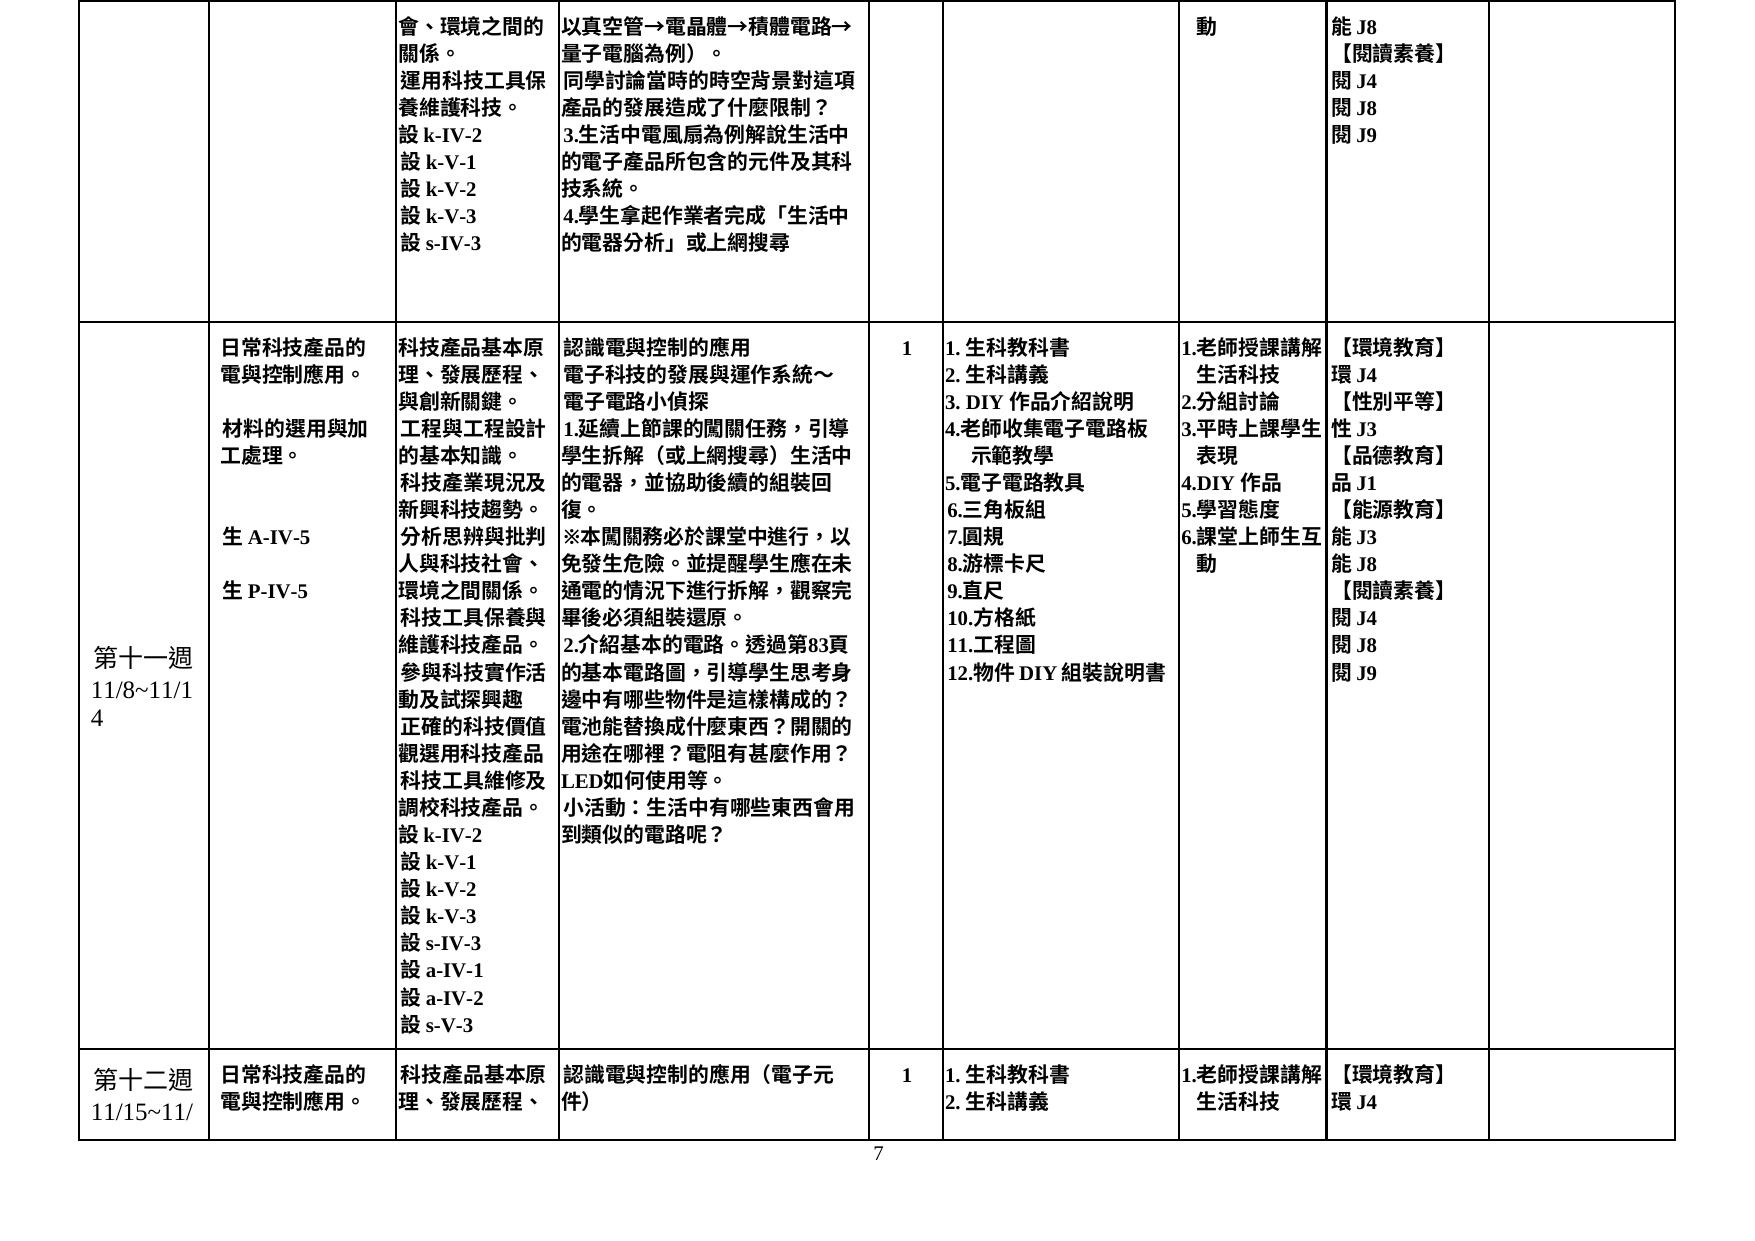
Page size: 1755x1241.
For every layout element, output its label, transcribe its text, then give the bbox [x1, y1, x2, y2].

table_cell 會、環境之間的關係。 運用科技工具保養維護科技。 設k-IV-2 設k-V-1 設k-V-2 設k-V-3 設s-IV-3 [397, 2, 558, 321]
table_cell 第十一週 11/8~11/14 [80, 323, 208, 1048]
table_cell 日常科技產品的電與控制應用。 材料的選用與加工處理。 生A-IV-5 生P-IV-5 [210, 323, 395, 1048]
table_cell 1. 生科教科書 2. 生科講義 3. DIY 作品介紹說明 4.老師收集電子電路板 示範教學 5.電子電路教具 6.三角板組 7.圓規 8.游標卡尺 9.直尺 10.方格紙 11.工程圖 12.物件DIY組裝說明書 [944, 323, 1178, 1048]
table_cell [870, 2, 942, 321]
table_cell 認識電與控制的應用 電子科技的發展與運作系統～ 電子電路小偵探 1.延續上節課的闖關任務，引導學生拆解（或上網搜尋）生活中的電器，並協助後續的組裝回復。 ※本闖關務必於課堂中進行，以免發生危險。並提醒學生應在未通電的情況下進行拆解，觀察完畢後必須組裝還原。 2.介紹基本的電路。透過第83頁的基本電路圖，引導學生思考身邊中有哪些物件是這樣構成的？電池能替換成什麼東西？開關的用途在哪裡？電阻有甚麼作用？LED如何使用等。 小活動：生活中有哪些東西會用到類似的電路呢？ [560, 323, 868, 1048]
table_cell 科技產品基本原理、發展歷程、與創新關鍵。 工程與工程設計的基本知識。 科技產業現況及新興科技趨勢。 分析思辨與批判人與科技社會、環境之間關係。 科技工具保養與維護科技產品。 參與科技實作活動及試探興趣 正確的科技價值觀選用科技產品 科技工具維修及調校科技產品。 設k-IV-2 設k-V-1 設k-V-2 設k-V-3 設s-IV-3 設a-IV-1 設a-IV-2 設s-V-3 [397, 323, 558, 1048]
table_cell 1 [870, 323, 942, 1048]
table_cell 能J8 【閱讀素養】 閱J4 閱J8 閱J9 [1328, 2, 1488, 321]
table_cell 動 [1180, 2, 1325, 321]
table_cell [1490, 1050, 1674, 1139]
table_cell 1. 生科教科書 2. 生科講義 [944, 1050, 1178, 1139]
table_cell [1490, 2, 1674, 321]
table_cell [944, 2, 1178, 321]
table_cell [1490, 323, 1674, 1048]
table_cell 日常科技產品的電與控制應用。 [210, 1050, 395, 1139]
table_cell [80, 2, 208, 321]
table_cell 1 [870, 1050, 942, 1139]
table_cell 以真空管→電晶體→積體電路→量子電腦為例）。 同學討論當時的時空背景對這項產品的發展造成了什麼限制？ 3.生活中電風扇為例解說生活中的電子產品所包含的元件及其科技系統。 4.學生拿起作業者完成「生活中的電器分析」或上網搜尋 [560, 2, 868, 321]
table_cell 認識電與控制的應用（電子元件） [560, 1050, 868, 1139]
table_cell 【環境教育】 環J4 【性別平等】 性J3 【品德教育】 品J1 【能源教育】 能J3 能J8 【閱讀素養】 閱J4 閱J8 閱J9 [1328, 323, 1488, 1048]
table_cell 1.老師授課講解生活科技 [1180, 1050, 1325, 1139]
table_cell 1.老師授課講解生活科技 2.分組討論 3.平時上課學生表現 4.DIY 作品 5.學習態度 6.課堂上師生互動 [1180, 323, 1325, 1048]
table_cell 第十二週 11/15~11/ [80, 1050, 208, 1139]
table_cell [210, 2, 395, 321]
table_cell 【環境教育】 環J4 [1328, 1050, 1488, 1139]
table_cell 科技產品基本原理、發展歷程、 [397, 1050, 558, 1139]
